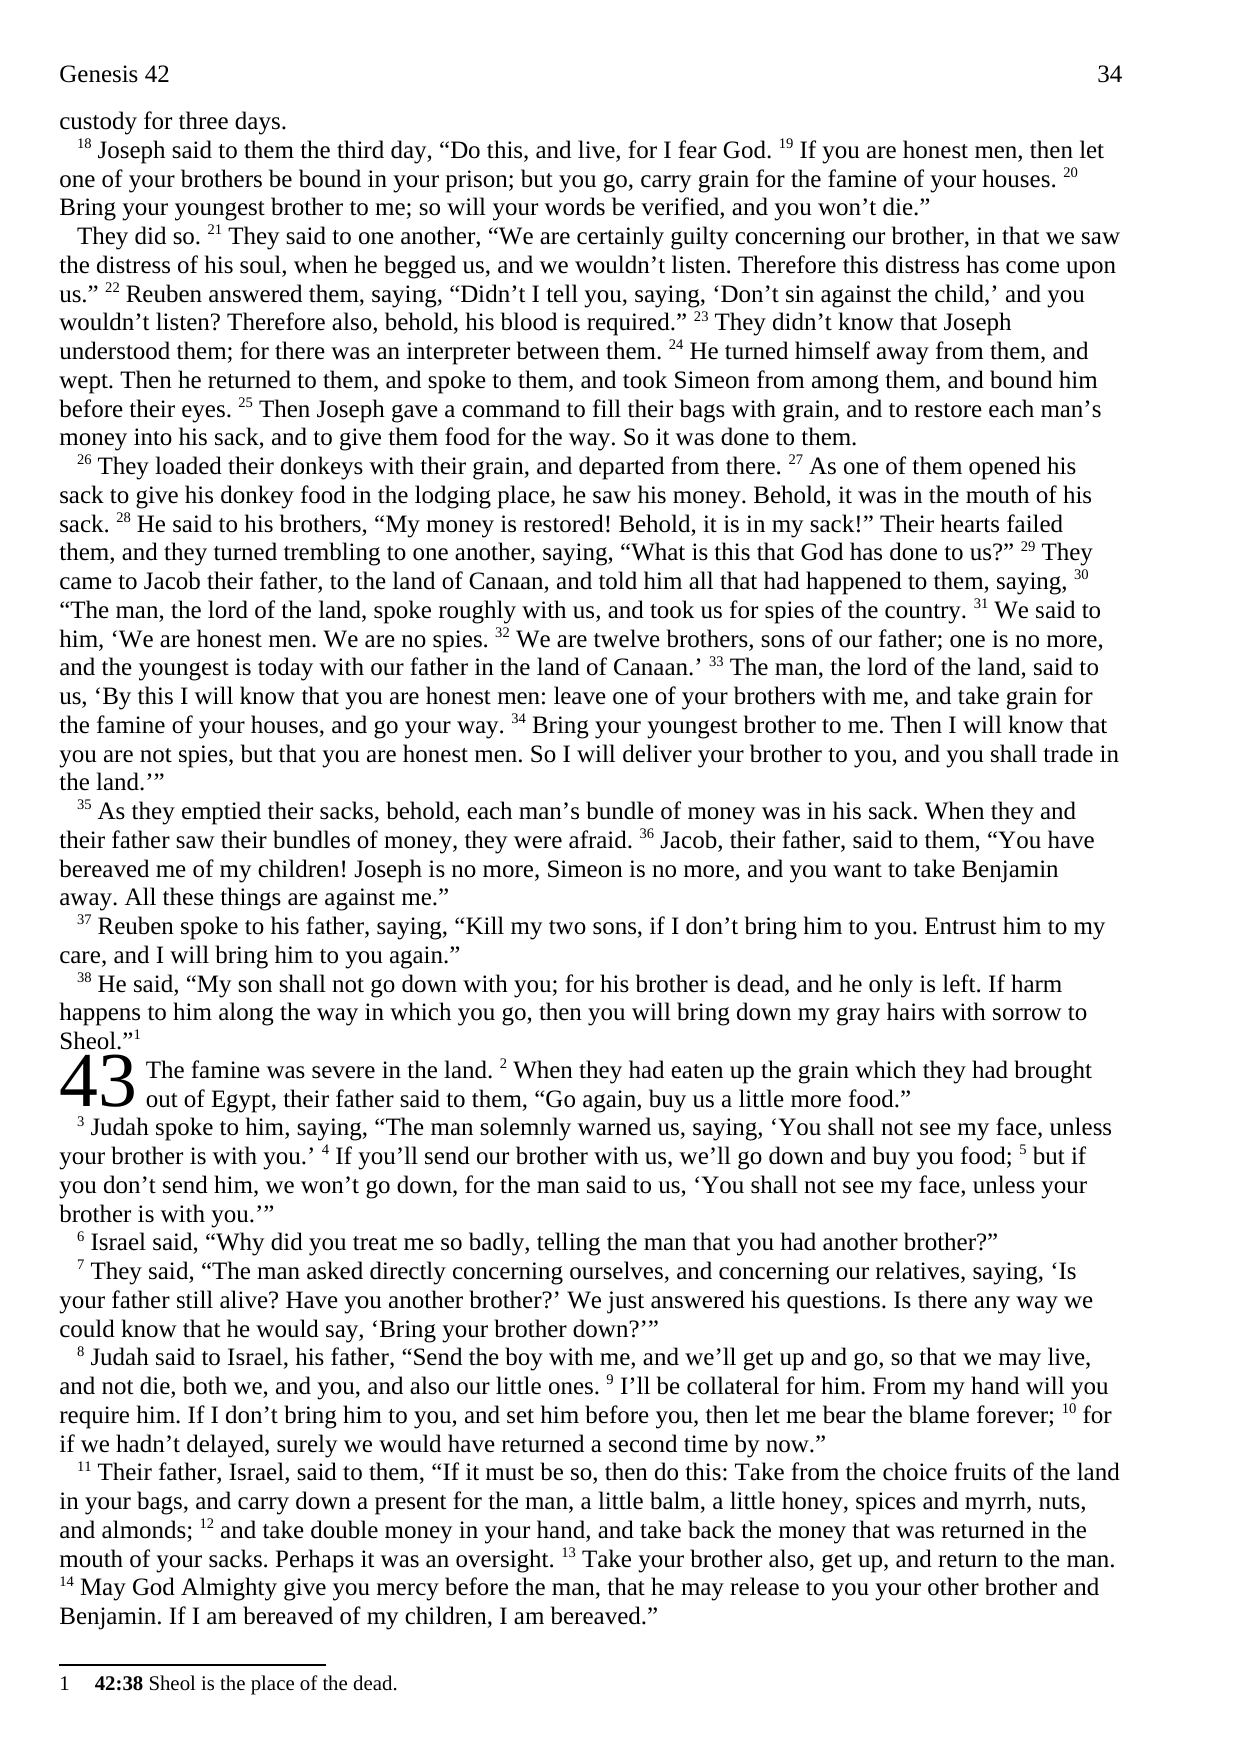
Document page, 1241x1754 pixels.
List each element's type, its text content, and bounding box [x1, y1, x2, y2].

text 42:38 Sheol is the place of the dead. [59, 1671, 1122, 1695]
text 26 They loaded their donkeys with their grain, and departed from there. 27 As one of them opened his sack to give his donkey food in the lodging place, he saw his money. Behold, it was in the mouth of his sack. 28 He said to his brothers, “My money is restored! Behold, it is in my sack!” Their hearts failed them, and they turned trembling to one another, saying, “What is this that God has done to us?” 29 They came to Jacob their father, to the land of Canaan, and told him all that had happened to them, saying, 30 “The man, the lord of the land, spoke roughly with us, and took us for spies of the country. 31 We said to him, ‘We are honest men. We are no spies. 32 We are twelve brothers, sons of our father; one is no more, and the youngest is today with our father in the land of Canaan.’ 33 The man, the lord of the land, said to us, ‘By this I will know that you are honest men: leave one of your brothers with me, and take grain for the famine of your houses, and go your way. 34 Bring your youngest brother to me. Then I will know that you are not spies, but that you are honest men. So I will deliver your brother to you, and you shall trade in the land.’” [59, 451, 1122, 796]
text 7 They said, “The man asked directly concerning ourselves, and concerning our relatives, saying, ‘Is your father still alive? Have you another brother?’ We just answered his questions. Is there any way we could know that he would say, ‘Bring your brother down?’” [59, 1256, 1122, 1342]
text 38 He said, “My son shall not go down with you; for his brother is dead, and he only is left. If harm happens to him along the way in which you go, then you will bring down my gray hairs with sorrow to Sheol.” [59, 969, 1122, 1055]
text 11 Their father, Israel, said to them, “If it must be so, then do this: Take from the choice fruits of the land in your bags, and carry down a present for the man, a little balm, a little honey, spices and myrrh, nuts, and almonds; 12 and take double money in your hand, and take back the money that was returned in the mouth of your sacks. Perhaps it was an oversight. 13 Take your brother also, get up, and return to the man. 14 May God Almighty give you mercy before the man, that he may release to you your other brother and Benjamin. If I am bereaved of my children, I am bereaved.” [59, 1457, 1122, 1630]
text 35 As they emptied their sacks, behold, each man’s bundle of money was in his sack. When they and their father saw their bundles of money, they were afraid. 36 Jacob, their father, said to them, “You have bereaved me of my children! Joseph is no more, Simeon is no more, and you want to take Benjamin away. All these things are against me.” [59, 796, 1122, 911]
text 18 Joseph said to them the third day, “Do this, and live, for I fear God. 19 If you are honest men, then let one of your brothers be bound in your prison; but you go, carry grain for the famine of your houses. 20 Bring your youngest brother to me; so will your words be verified, and you won’t die.” [59, 135, 1122, 221]
text They did so. 21 They said to one another, “We are certainly guilty concerning our brother, in that we saw the distress of his soul, when he begged us, and we wouldn’t listen. Therefore this distress has come upon us.” 22 Reuben answered them, saying, “Didn’t I tell you, saying, ‘Don’t sin against the child,’ and you wouldn’t listen? Therefore also, behold, his blood is required.” 23 They didn’t know that Joseph understood them; for there was an interpreter between them. 24 He turned himself away from them, and wept. Then he returned to them, and spoke to them, and took Simeon from among them, and bound him before their eyes. 25 Then Joseph gave a command to fill their bags with grain, and to restore each man’s money into his sack, and to give them food for the way. So it was done to them. [59, 221, 1122, 451]
text 43The famine was severe in the land. 2 When they had eaten up the grain which they had brought out of Egypt, their father said to them, “Go again, buy us a little more food.” [59, 1055, 1122, 1112]
text 3 Judah spoke to him, saying, “The man solemnly warned us, saying, ‘You shall not see my face, unless your brother is with you.’ 4 If you’ll send our brother with us, we’ll go down and buy you food; 5 but if you don’t send him, we won’t go down, for the man said to us, ‘You shall not see my face, unless your brother is with you.’” [59, 1112, 1122, 1227]
text 8 Judah said to Israel, his father, “Send the boy with me, and we’ll get up and go, so that we may live, and not die, both we, and you, and also our little ones. 9 I’ll be collateral for him. From my hand will you require him. If I don’t bring him to you, and set him before you, then let me bear the blame forever; 10 for if we hadn’t delayed, surely we would have returned a second time by now.” [59, 1342, 1122, 1457]
text custody for three days. [59, 106, 1122, 135]
text 6 Israel said, “Why did you treat me so badly, telling the man that you had another brother?” [59, 1227, 1122, 1256]
text 37 Reuben spoke to his father, saying, “Kill my two sons, if I don’t bring him to you. Entrust him to my care, and I will bring him to you again.” [59, 911, 1122, 969]
